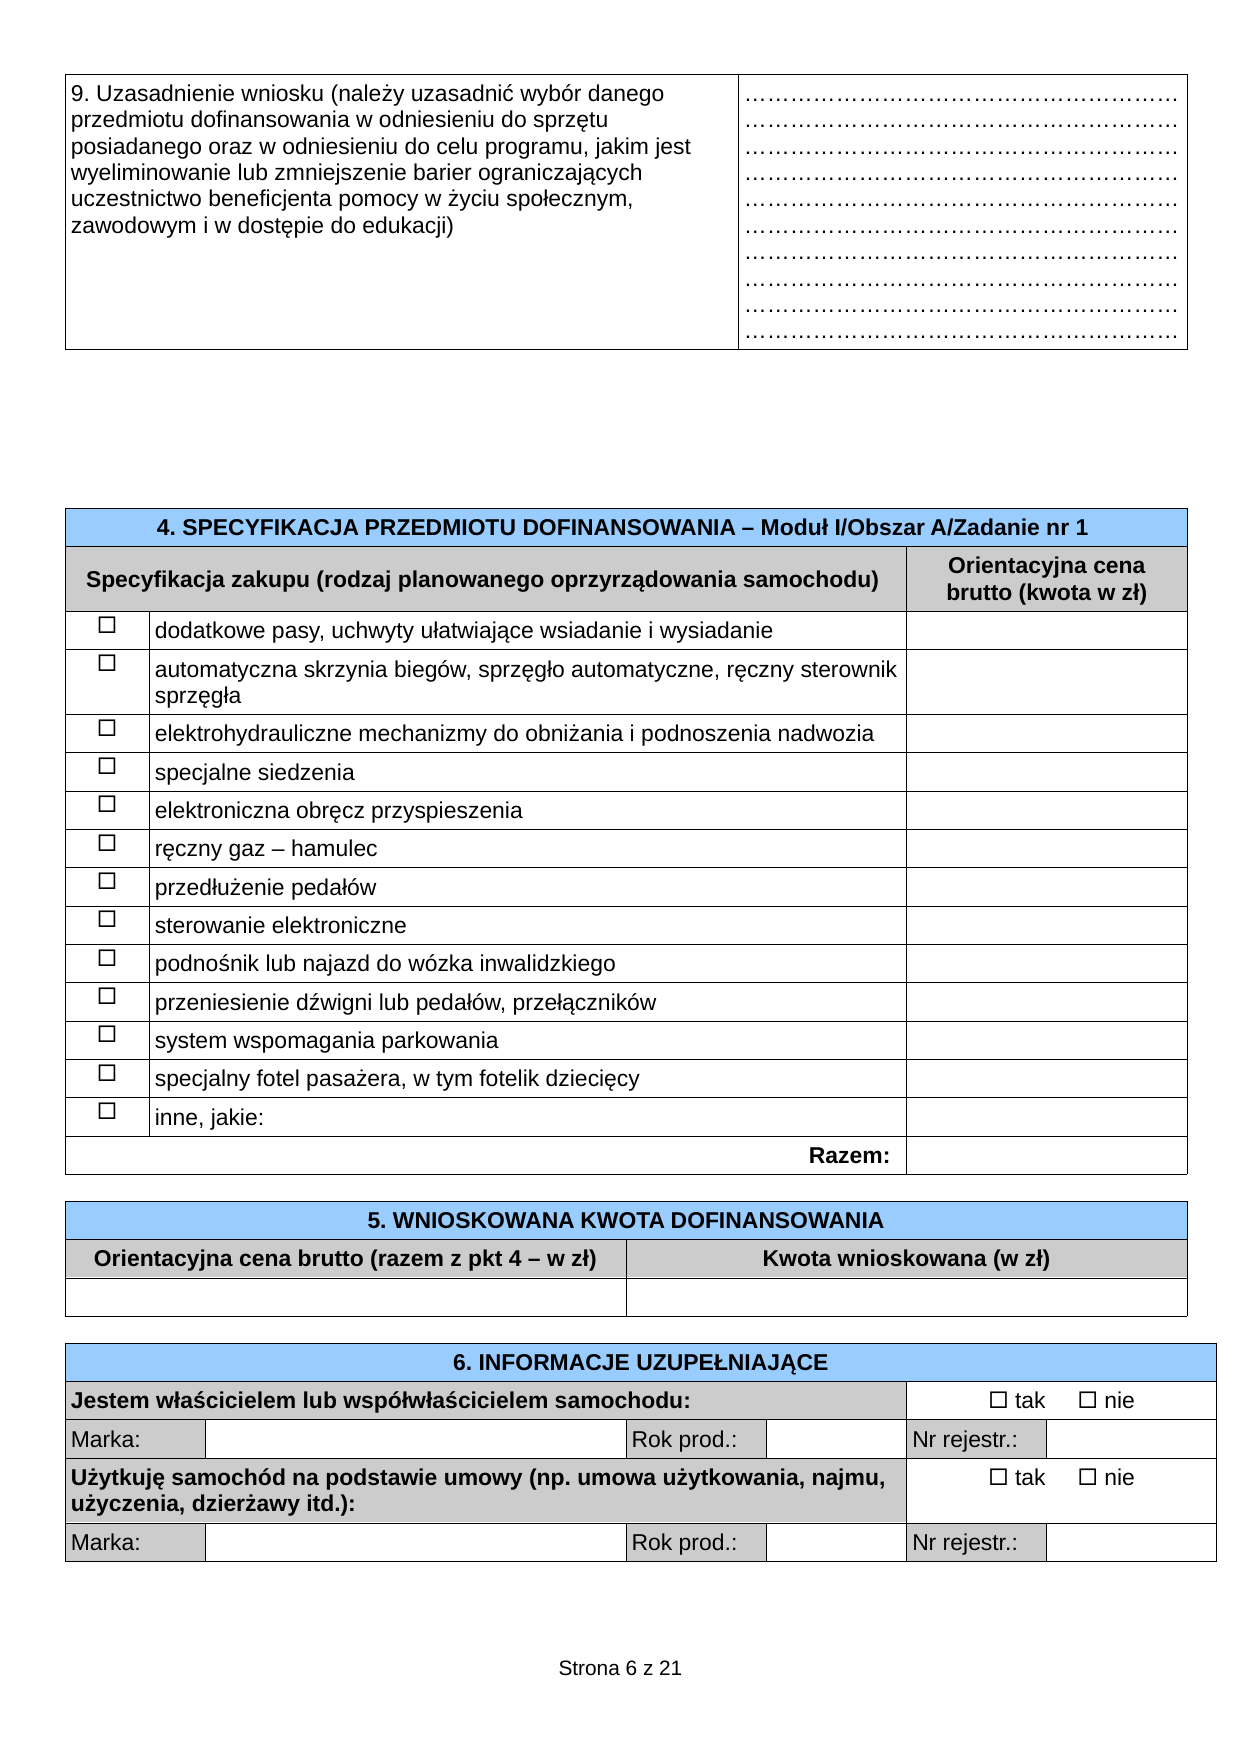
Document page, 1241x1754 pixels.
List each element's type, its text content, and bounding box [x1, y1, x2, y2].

table_cell  [66, 907, 149, 944]
table_cell [907, 650, 1187, 714]
table_cell ………………………………………………………………………………………………………………………………………………………………………………………………………………………………………………………………………………………………………………………………………………………………………………………………………………………………………………………………………………………………………………………… [739, 75, 1187, 349]
table_cell Orientacyjna cena brutto (razem z pkt 4 – w zł) [66, 1240, 626, 1277]
table_cell [627, 1279, 1187, 1316]
table_cell  [66, 1060, 149, 1097]
table_cell  [66, 1022, 149, 1059]
table_cell Kwota wnioskowana (w zł) [627, 1240, 1187, 1277]
table_cell Marka: [66, 1420, 205, 1458]
table_cell [206, 1524, 626, 1561]
table_cell system wspomagania parkowania [150, 1022, 906, 1059]
table_cell  [66, 753, 149, 791]
table_cell elektrohydrauliczne mechanizmy do obniżania i podnoszenia nadwozia [150, 715, 906, 752]
table_cell Jestem właścicielem lub współwłaścicielem samochodu: [66, 1382, 906, 1419]
table_cell [907, 753, 1187, 791]
table_cell 9. Uzasadnienie wniosku (należy uzasadnić wybór danego przedmiotu dofinansowania w odniesieniu do sprzętu posiadanego oraz w odniesieniu do celu programu, jakim jest wyeliminowanie lub zmniejszenie barier ograniczających uczestnictwo beneficjenta pomocy w życiu społecznym, zawodowym i w dostępie do edukacji) [66, 75, 738, 349]
table_cell  [66, 830, 149, 867]
table_cell [66, 1279, 626, 1316]
table_cell [907, 1137, 1187, 1174]
table_cell [907, 792, 1187, 829]
table_cell przeniesienie dźwigni lub pedałów, przełączników [150, 983, 906, 1021]
table_header 4. SPECYFIKACJA PRZEDMIOTU DOFINANSOWANIA – Moduł I/Obszar A/Zadanie nr 1 [66, 509, 1187, 546]
table_cell [907, 1098, 1187, 1136]
table_cell dodatkowe pasy, uchwyty ułatwiające wsiadanie i wysiadanie [150, 612, 906, 649]
table_cell [907, 715, 1187, 752]
table_cell [907, 830, 1187, 867]
table_cell [907, 1060, 1187, 1097]
table_cell  [66, 983, 149, 1021]
table_cell Rok prod.: [627, 1420, 766, 1458]
table_cell przedłużenie pedałów [150, 868, 906, 906]
table_cell [907, 945, 1187, 982]
table_cell Orientacyjna cena brutto (kwota w zł) [907, 547, 1187, 611]
table_cell specjalne siedzenia [150, 753, 906, 791]
table_cell [907, 907, 1187, 944]
table_cell  [66, 868, 149, 906]
table_cell  [66, 792, 149, 829]
table_cell  [66, 945, 149, 982]
table_cell [206, 1420, 626, 1458]
table_cell [907, 612, 1187, 649]
table_cell Specyfikacja zakupu (rodzaj planowanego oprzyrządowania samochodu) [66, 547, 906, 611]
table_cell automatyczna skrzynia biegów, sprzęgło automatyczne, ręczny sterownik sprzęgła [150, 650, 906, 714]
table_header 5. WNIOSKOWANA KWOTA DOFINANSOWANIA [66, 1202, 1187, 1239]
table_cell  [66, 650, 149, 714]
table_cell ręczny gaz – hamulec [150, 830, 906, 867]
table_cell  tak  nie [907, 1459, 1216, 1522]
table_header 6. INFORMACJE UZUPEŁNIAJĄCE [66, 1344, 1216, 1381]
table_cell [1047, 1524, 1216, 1561]
table_cell [1047, 1420, 1216, 1458]
table_cell [907, 868, 1187, 906]
table_cell Razem: [66, 1137, 906, 1174]
table_cell sterowanie elektroniczne [150, 907, 906, 944]
table_cell inne, jakie: [150, 1098, 906, 1136]
table_cell  [66, 1098, 149, 1136]
table_cell [907, 1022, 1187, 1059]
table_cell Nr rejestr.: [907, 1524, 1046, 1561]
table_cell Nr rejestr.: [907, 1420, 1046, 1458]
table_cell [767, 1420, 906, 1458]
table_cell Marka: [66, 1524, 205, 1561]
table_cell  [66, 612, 149, 649]
table_cell podnośnik lub najazd do wózka inwalidzkiego [150, 945, 906, 982]
table_cell  [66, 715, 149, 752]
table_cell  tak  nie [907, 1382, 1216, 1419]
table_cell [767, 1524, 906, 1561]
table_cell specjalny fotel pasażera, w tym fotelik dziecięcy [150, 1060, 906, 1097]
table_cell Rok prod.: [627, 1524, 766, 1561]
table_cell [907, 983, 1187, 1021]
table_cell Użytkuję samochód na podstawie umowy (np. umowa użytkowania, najmu, użyczenia, dzierżawy itd.): [66, 1459, 906, 1522]
table_cell elektroniczna obręcz przyspieszenia [150, 792, 906, 829]
